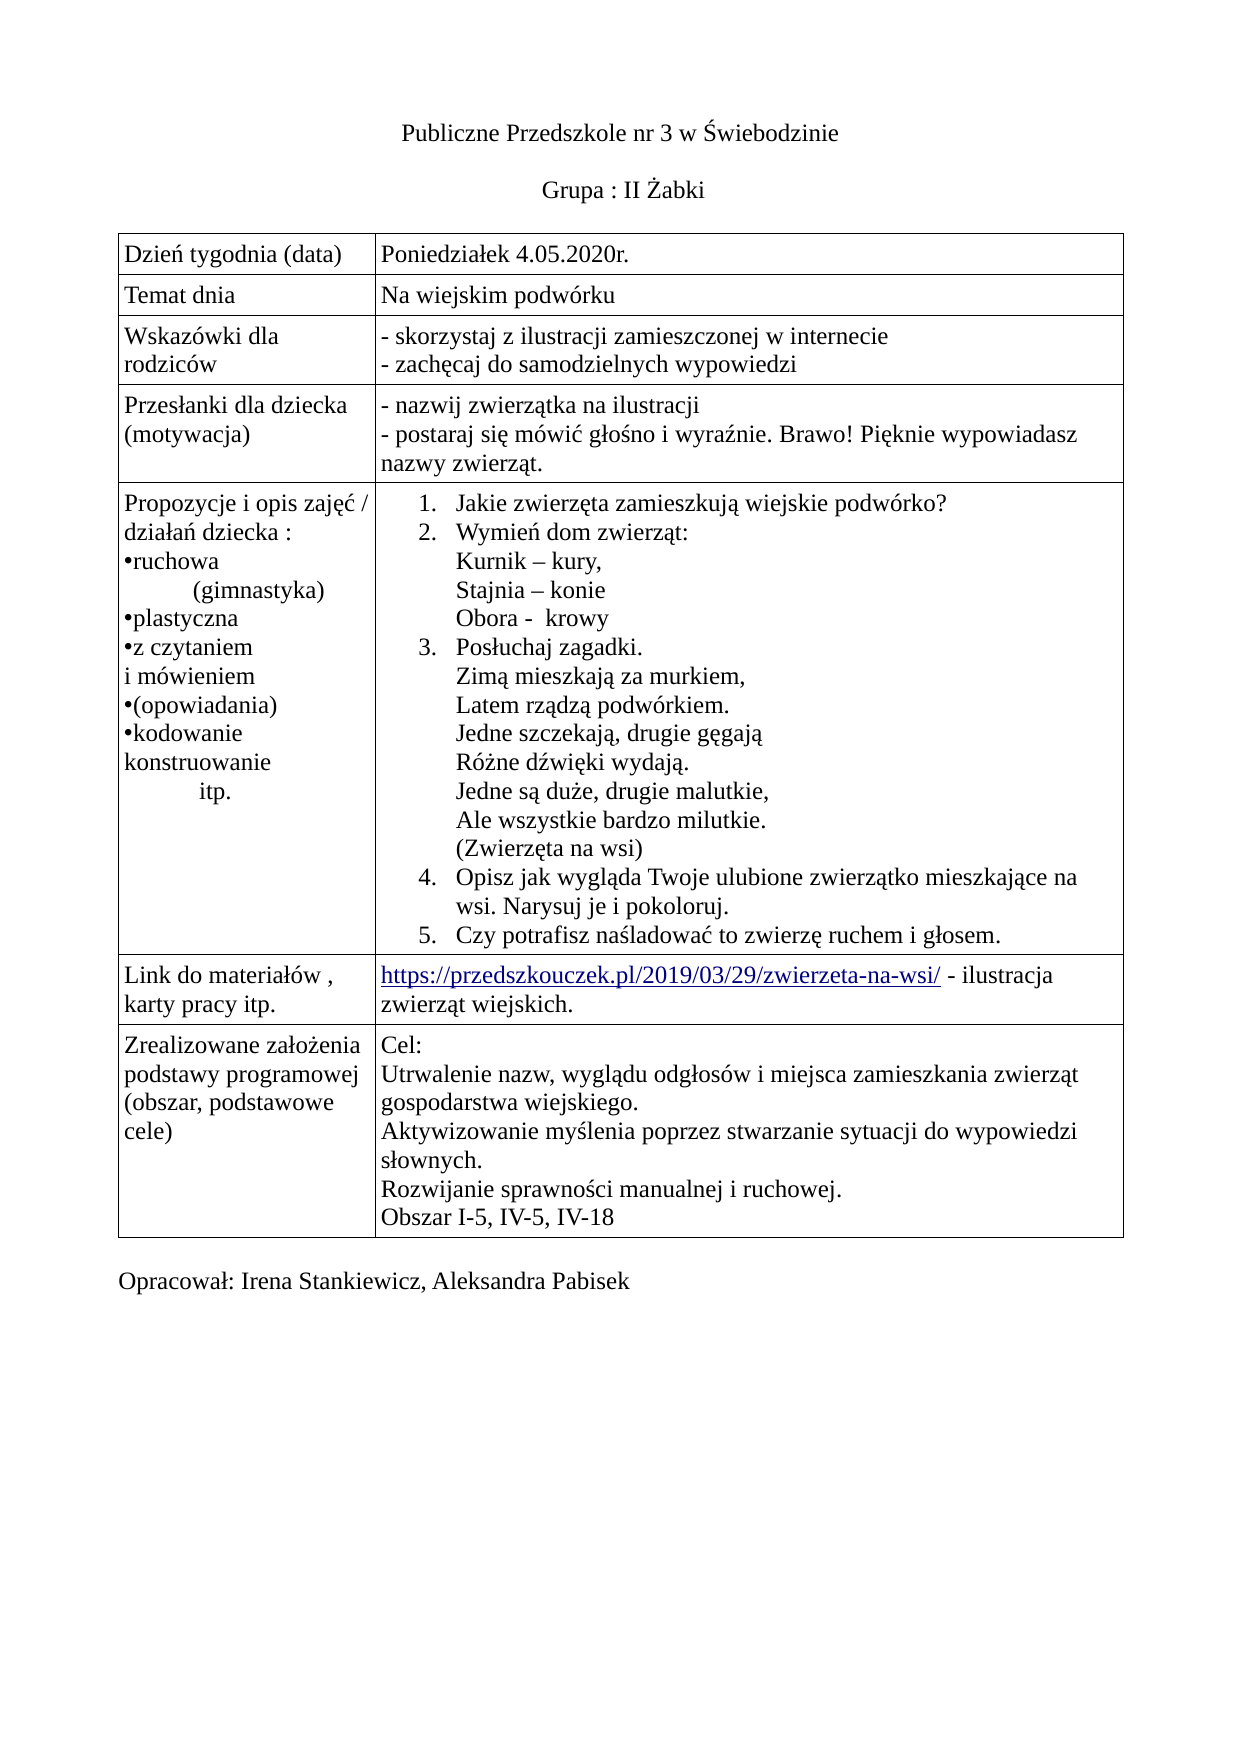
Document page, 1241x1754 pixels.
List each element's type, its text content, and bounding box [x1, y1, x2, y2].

table_cell Zrealizowane założenia podstawy programowej (obszar, podstawowe cele) [119, 1025, 375, 1237]
table_cell - nazwij zwierzątka na ilustracji - postaraj się mówić głośno i wyraźnie. Brawo! Pięknie wypowiadasz nazwy zwierząt. [376, 385, 1123, 482]
table_cell Jakie zwierzęta zamieszkują wiejskie podwórko? Wymień dom zwierząt: Kurnik – kury, Stajnia – konie Obora - krowy Posłuchaj zagadki. Zimą mieszkają za murkiem, Latem rządzą podwórkiem. Jedne szczekają, drugie gęgają Różne dźwięki wydają. Jedne są duże, drugie malutkie, Ale wszystkie bardzo milutkie. (Zwierzęta na wsi) Opisz jak wygląda Twoje ulubione zwierzątko mieszkające na wsi. Narysuj je i pokoloruj. Czy potrafisz naśladować to zwierzę ruchem i głosem. [376, 483, 1123, 954]
text Opracował: Irena Stankiewicz, Aleksandra Pabisek [118, 1266, 1122, 1295]
table_cell - skorzystaj z ilustracji zamieszczonej w internecie - zachęcaj do samodzielnych wypowiedzi [376, 316, 1123, 384]
table_cell Propozycje i opis zajęć / działań dziecka : ruchowa (gimnastyka) plastyczna z czytaniem i mówieniem (opowiadania) kodowanie konstruowanie itp. [119, 483, 375, 954]
table_cell Na wiejskim podwórku [376, 275, 1123, 314]
table_cell Link do materiałów , karty pracy itp. [119, 955, 375, 1024]
text Grupa : II Żabki [118, 176, 1122, 204]
text Publiczne Przedszkole nr 3 w Świebodzinie [118, 118, 1122, 147]
table_cell Przesłanki dla dziecka (motywacja) [119, 385, 375, 482]
table_cell Temat dnia [119, 275, 375, 314]
table_header Dzień tygodnia (data) [119, 234, 375, 274]
table_header Poniedziałek 4.05.2020r. [376, 234, 1123, 274]
table_cell Wskazówki dla rodziców [119, 316, 375, 384]
table_cell Cel: Utrwalenie nazw, wyglądu odgłosów i miejsca zamieszkania zwierząt gospodarstwa wiejskiego. Aktywizowanie myślenia poprzez stwarzanie sytuacji do wypowiedzi słownych. Rozwijanie sprawności manualnej i ruchowej. Obszar I-5, IV-5, IV-18 [376, 1025, 1123, 1237]
table_cell https://przedszkouczek.pl/2019/03/29/zwierzeta-na-wsi/ - ilustracja zwierząt wiejskich. [376, 955, 1123, 1024]
